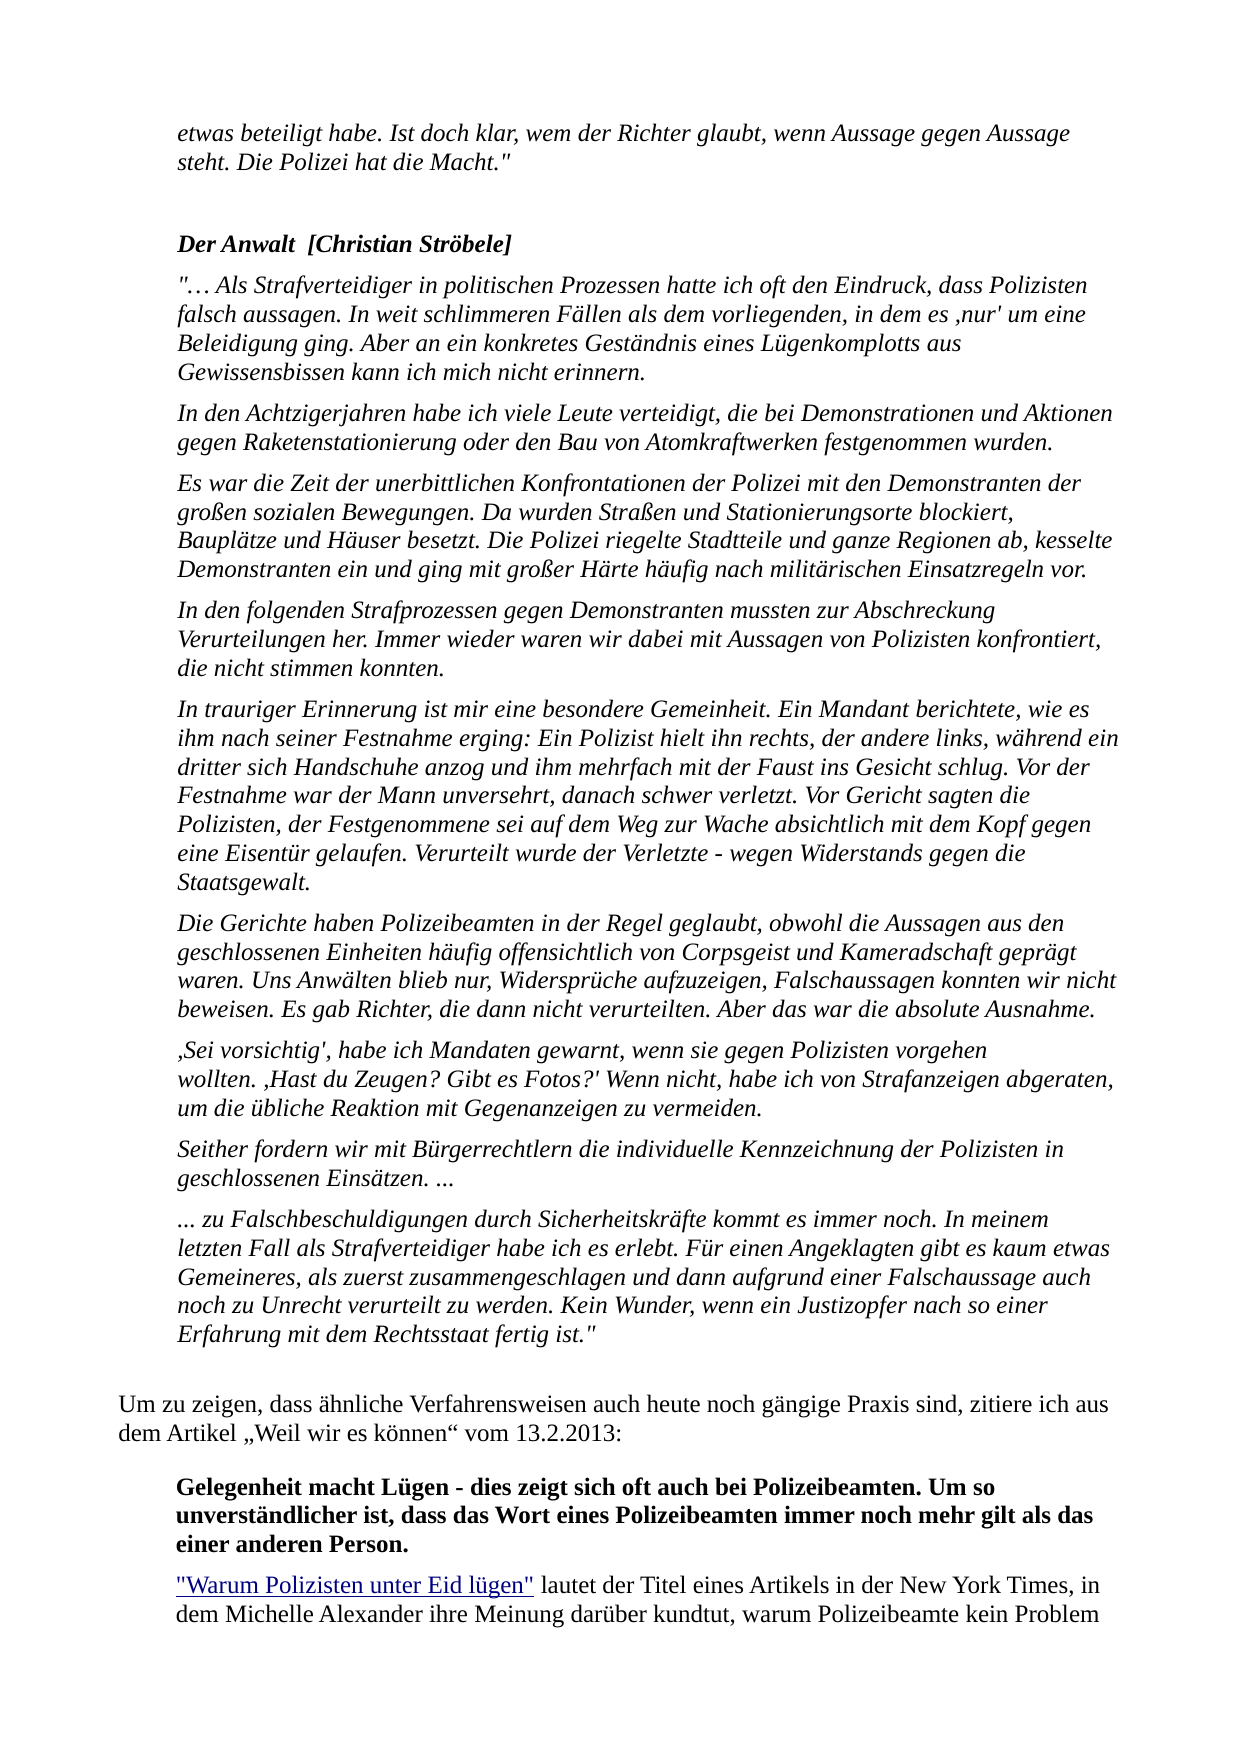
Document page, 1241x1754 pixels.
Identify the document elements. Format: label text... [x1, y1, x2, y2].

text Um zu zeigen, dass ähnliche Verfahrensweisen auch heute noch gängige Praxis sind, zitiere ich aus dem Artikel „Weil wir es können“ vom 13.2.2013: [118, 1389, 1122, 1447]
text "Warum Polizisten unter Eid lügen" lautet der Titel eines Artikels in der New York Times, in dem Michelle Alexander ihre Meinung darüber kundtut, warum Polizeibeamte kein Problem [176, 1571, 1122, 1628]
text Die Gerichte haben Polizeibeamten in der Regel geglaubt, obwohl die Aussagen aus den geschlossenen Einheiten häufig offensichtlich von Corpsgeist und Kameradschaft geprägt waren. Uns Anwälten blieb nur, Widersprüche aufzuzeigen, Falschaussagen konnten wir nicht beweisen. Es gab Richter, die dann nicht verurteilten. Aber das war die absolute Ausnahme. [177, 908, 1122, 1023]
text In den folgenden Strafprozessen gegen Demonstranten mussten zur Abschreckung Verurteilungen her. Immer wieder waren wir dabei mit Aussagen von Polizisten konfrontiert, die nicht stimmen konnten. [177, 596, 1122, 682]
subtitle Gelegenheit macht Lügen - dies zeigt sich oft auch bei Polizeibeamten. Um so unverständlicher ist, dass das Wort eines Polizeibeamten immer noch mehr gilt als das einer anderen Person. [176, 1472, 1122, 1558]
text Seither fordern wir mit Bürgerrechtlern die individuelle Kennzeichnung der Polizisten in geschlossenen Einsätzen. ... [177, 1134, 1122, 1192]
text "… Als Strafverteidiger in politischen Prozessen hatte ich oft den Eindruck, dass Polizisten falsch aussagen. In weit schlimmeren Fällen als dem vorliegenden, in dem es ,nur' um eine Beleidigung ging. Aber an ein konkretes Geständnis eines Lügenkomplotts aus Gewissensbissen kann ich mich nicht erinnern. [177, 271, 1122, 386]
text In trauriger Erinnerung ist mir eine besondere Gemeinheit. Ein Mandant berichtete, wie es ihm nach seiner Festnahme erging: Ein Polizist hielt ihn rechts, der andere links, während ein dritter sich Handschuhe anzog und ihm mehrfach mit der Faust ins Gesicht schlug. Vor der Festnahme war der Mann unversehrt, danach schwer verletzt. Vor Gericht sagten die Polizisten, der Festgenommene sei auf dem Weg zur Wache absichtlich mit dem Kopf gegen eine Eisentür gelaufen. Verurteilt wurde der Verletzte - wegen Widerstands gegen die Staatsgewalt. [177, 694, 1122, 896]
text etwas beteiligt habe. Ist doch klar, wem der Richter glaubt, wenn Aussage gegen Aussage steht. Die Polizei hat die Macht." [177, 118, 1122, 176]
text In den Achtzigerjahren habe ich viele Leute verteidigt, die bei Demonstrationen und Aktionen gegen Raketenstationierung oder den Bau von Atomkraftwerken festgenommen wurden. [177, 398, 1122, 456]
text Der Anwalt [Christian Ströbele] [177, 229, 1122, 258]
text ,Sei vorsichtig', habe ich Mandaten gewarnt, wenn sie gegen Polizisten vorgehen wollten. ,Hast du Zeugen? Gibt es Fotos?' Wenn nicht, habe ich von Strafanzeigen abgeraten, um die übliche Reaktion mit Gegenanzeigen zu vermeiden. [177, 1036, 1122, 1122]
text Es war die Zeit der unerbittlichen Konfrontationen der Polizei mit den Demonstranten der großen sozialen Bewegungen. Da wurden Straßen und Stationierungsorte blockiert, Bauplätze und Häuser besetzt. Die Polizei riegelte Stadtteile und ganze Regionen ab, kesselte Demonstranten ein und ging mit großer Härte häufig nach militärischen Einsatzregeln vor. [177, 468, 1122, 583]
text ... zu Falschbeschuldigungen durch Sicherheitskräfte kommt es immer noch. In meinem letzten Fall als Strafverteidiger habe ich es erlebt. Für einen Angeklagten gibt es kaum etwas Gemeineres, als zuerst zusammengeschlagen und dann aufgrund einer Falschaussage auch noch zu Unrecht verurteilt zu werden. Kein Wunder, wenn ein Justizopfer nach so einer Erfahrung mit dem Rechtsstaat fertig ist." [177, 1204, 1122, 1348]
